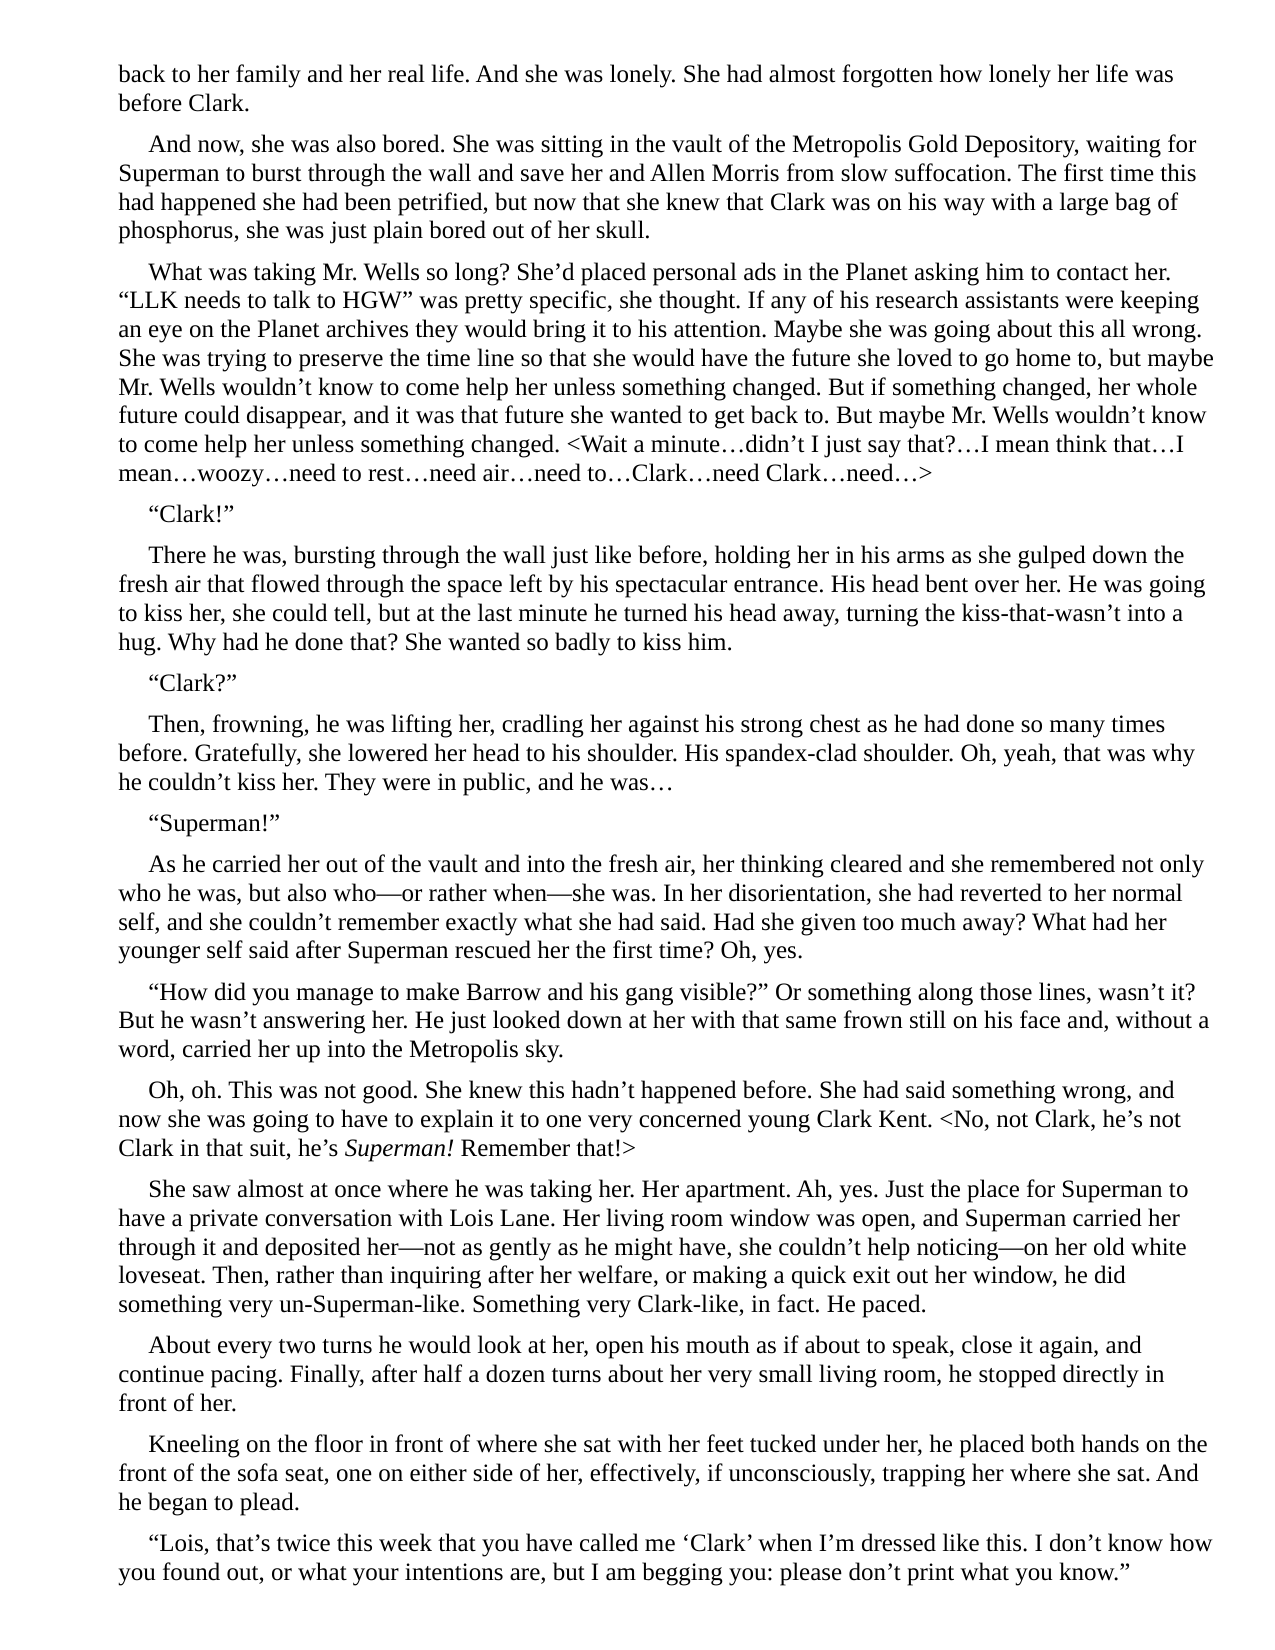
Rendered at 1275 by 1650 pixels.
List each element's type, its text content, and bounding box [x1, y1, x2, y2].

text What was taking Mr. Wells so long? She’d placed personal ads in the Planet asking him to contact her. “LLK needs to talk to HGW” was pretty specific, she thought. If any of his research assistants were keeping an eye on the Planet archives they would bring it to his attention. Maybe she was going about this all wrong. She was trying to preserve the time line so that she would have the future she loved to go home to, but maybe Mr. Wells wouldn’t know to come help her unless something changed. But if something changed, her whole future could disappear, and it was that future she wanted to get back to. But maybe Mr. Wells wouldn’t know to come help her unless something changed. <Wait a minute…didn’t I just say that?…I mean think that…I mean…woozy…need to rest…need air…need to…Clark…need Clark…need…> [118, 257, 1216, 487]
text “Clark!” [118, 499, 1216, 528]
text Kneeling on the floor in front of where she sat with her feet tucked under her, he placed both hands on the front of the sofa seat, one on either side of her, effectively, if unconsciously, trapping her where she sat. And he began to plead. [118, 1429, 1216, 1515]
text “Clark?” [118, 668, 1216, 697]
text Oh, oh. This was not good. She knew this hadn’t happened before. She had said something wrong, and now she was going to have to explain it to one very concerned young Clark Kent. <No, not Clark, he’s not Clark in that suit, he’s Superman! Remember that!> [118, 1075, 1216, 1162]
text There he was, bursting through the wall just like before, holding her in his arms as she gulped down the fresh air that flowed through the space left by his spectacular entrance. His head bent over her. He was going to kiss her, she could tell, but at the last minute he turned his head away, turning the kiss-that-wasn’t into a hug. Why had he done that? She wanted so badly to kiss him. [118, 540, 1216, 655]
text Then, frowning, he was lifting her, cradling her against his strong chest as he had done so many times before. Gratefully, she lowered her head to his shoulder. His spandex-clad shoulder. Oh, yeah, that was why he couldn’t kiss her. They were in public, and he was… [118, 709, 1216, 795]
text She saw almost at once where he was taking her. Her apartment. Ah, yes. Just the place for Superman to have a private conversation with Lois Lane. Her living room window was open, and Superman carried her through it and deposited her—not as gently as he might have, she couldn’t help noticing—on her old white loveseat. Then, rather than inquiring after her welfare, or making a quick exit out her window, he did something very un-Superman-like. Something very Clark-like, in fact. He paced. [118, 1174, 1216, 1318]
text And now, she was also bored. She was sitting in the vault of the Metropolis Gold Depository, waiting for Superman to burst through the wall and save her and Allen Morris from slow suffocation. The first time this had happened she had been petrified, but now that she knew that Clark was on his way with a large bag of phosphorus, she was just plain bored out of her skull. [118, 129, 1216, 244]
text “Superman!” [118, 808, 1216, 837]
text back to her family and her real life. And she was lonely. She had almost forgotten how lonely her life was before Clark. [118, 59, 1216, 117]
text About every two turns he would look at her, open his mouth as if about to speak, close it again, and continue pacing. Finally, after half a dozen turns about her very small living room, he stopped directly in front of her. [118, 1330, 1216, 1417]
text As he carried her out of the vault and into the fresh air, her thinking cleared and she remembered not only who he was, but also who—or rather when—she was. In her disorientation, she had reverted to her normal self, and she couldn’t remember exactly what she had said. Had she given too much away? What had her younger self said after Superman rescued her the first time? Oh, yes. [118, 849, 1216, 964]
text “Lois, that’s twice this week that you have called me ‘Clark’ when I’m dressed like this. I don’t know how you found out, or what your intentions are, but I am begging you: please don’t print what you know.” [118, 1528, 1216, 1585]
text “How did you manage to make Barrow and his gang visible?” Or something along those lines, wasn’t it? But he wasn’t answering her. He just looked down at her with that same frown still on his face and, without a word, carried her up into the Metropolis sky. [118, 977, 1216, 1063]
